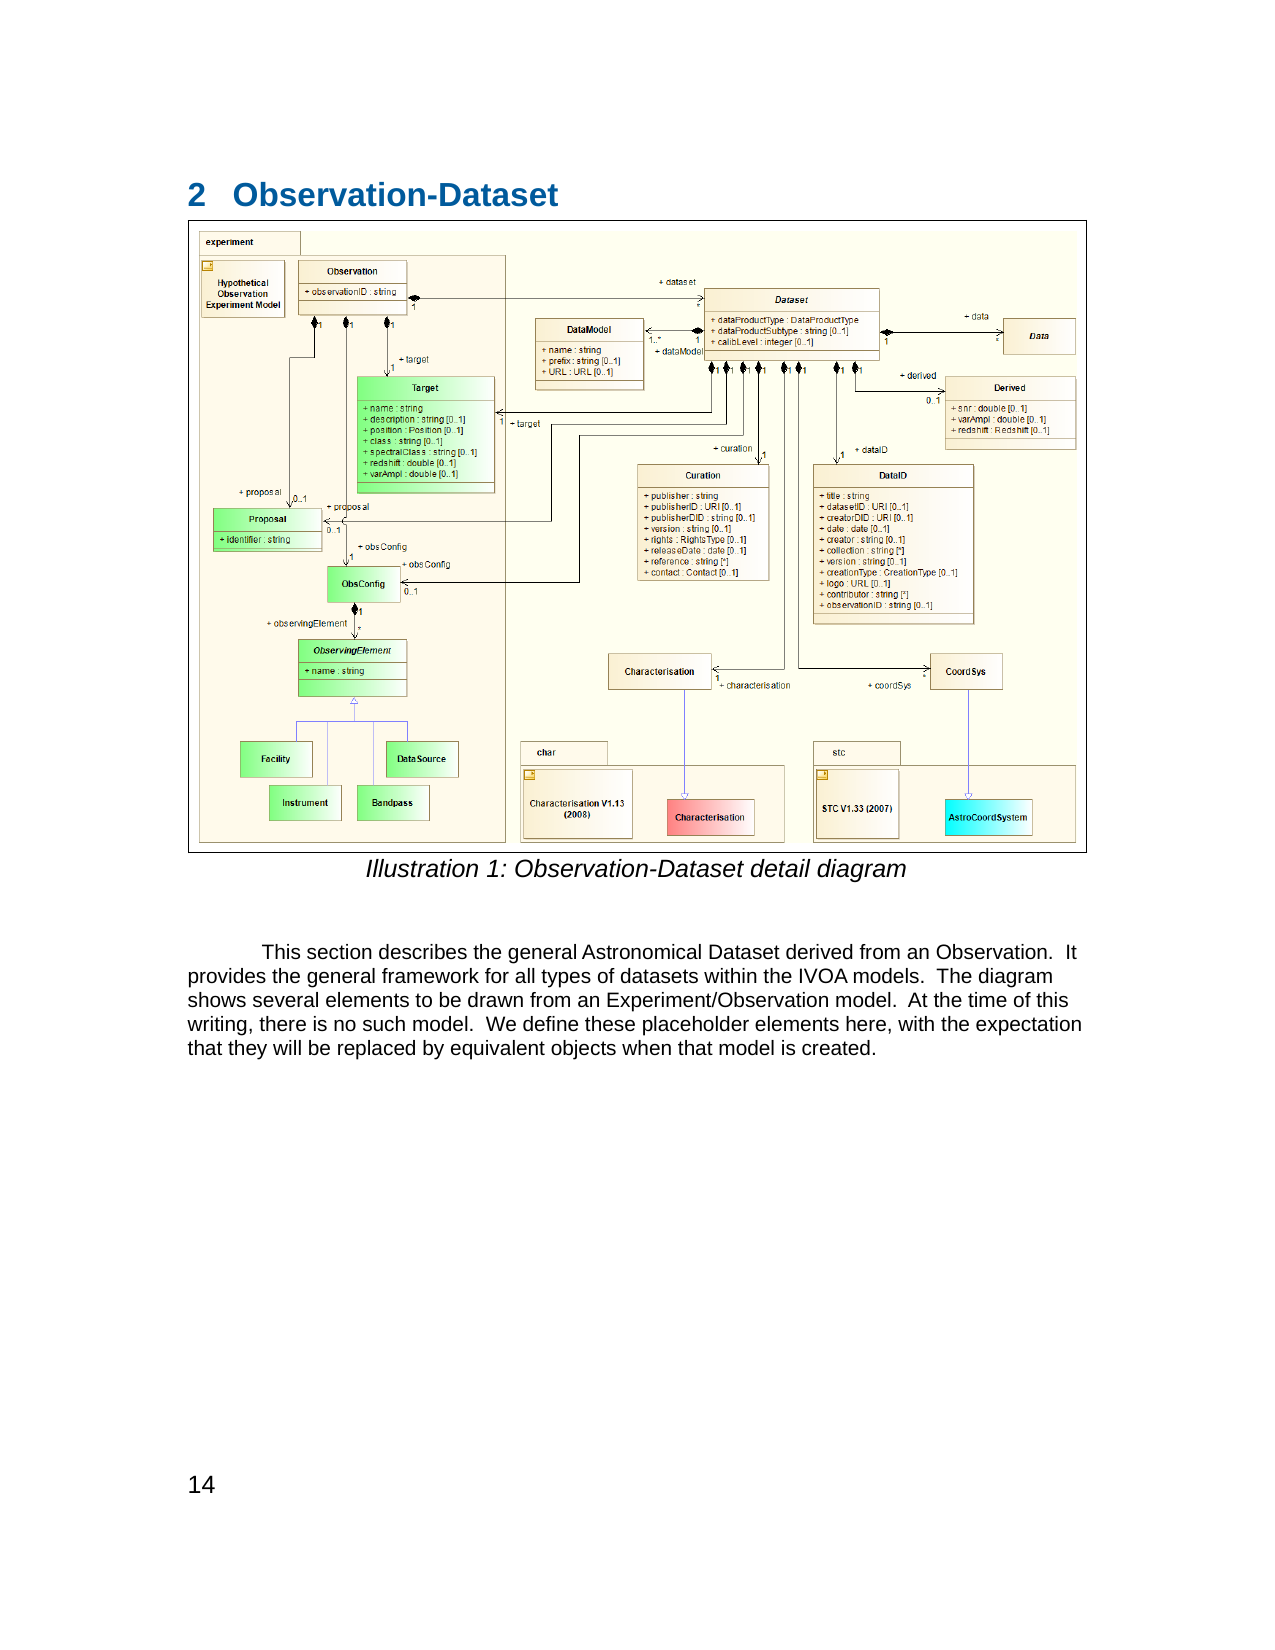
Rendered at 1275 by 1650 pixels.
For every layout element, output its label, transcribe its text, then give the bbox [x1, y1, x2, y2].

text This section describes the general Astronomical Dataset derived from an Observation. It provides the general framework for all types of datasets within the IVOA models. The diagram shows several elements to be drawn from an Experiment/Observation model. At the time of this writing, there is no such model. We define these placeholder elements here, with the expectation that they will be replaced by equivalent objects when that model is created. [187, 940, 1087, 1059]
picture [191, 223, 1084, 850]
subtitle Observation-Dataset [187, 175, 1087, 213]
text Illustration 1: Observation-Dataset detail diagram [187, 221, 1087, 882]
